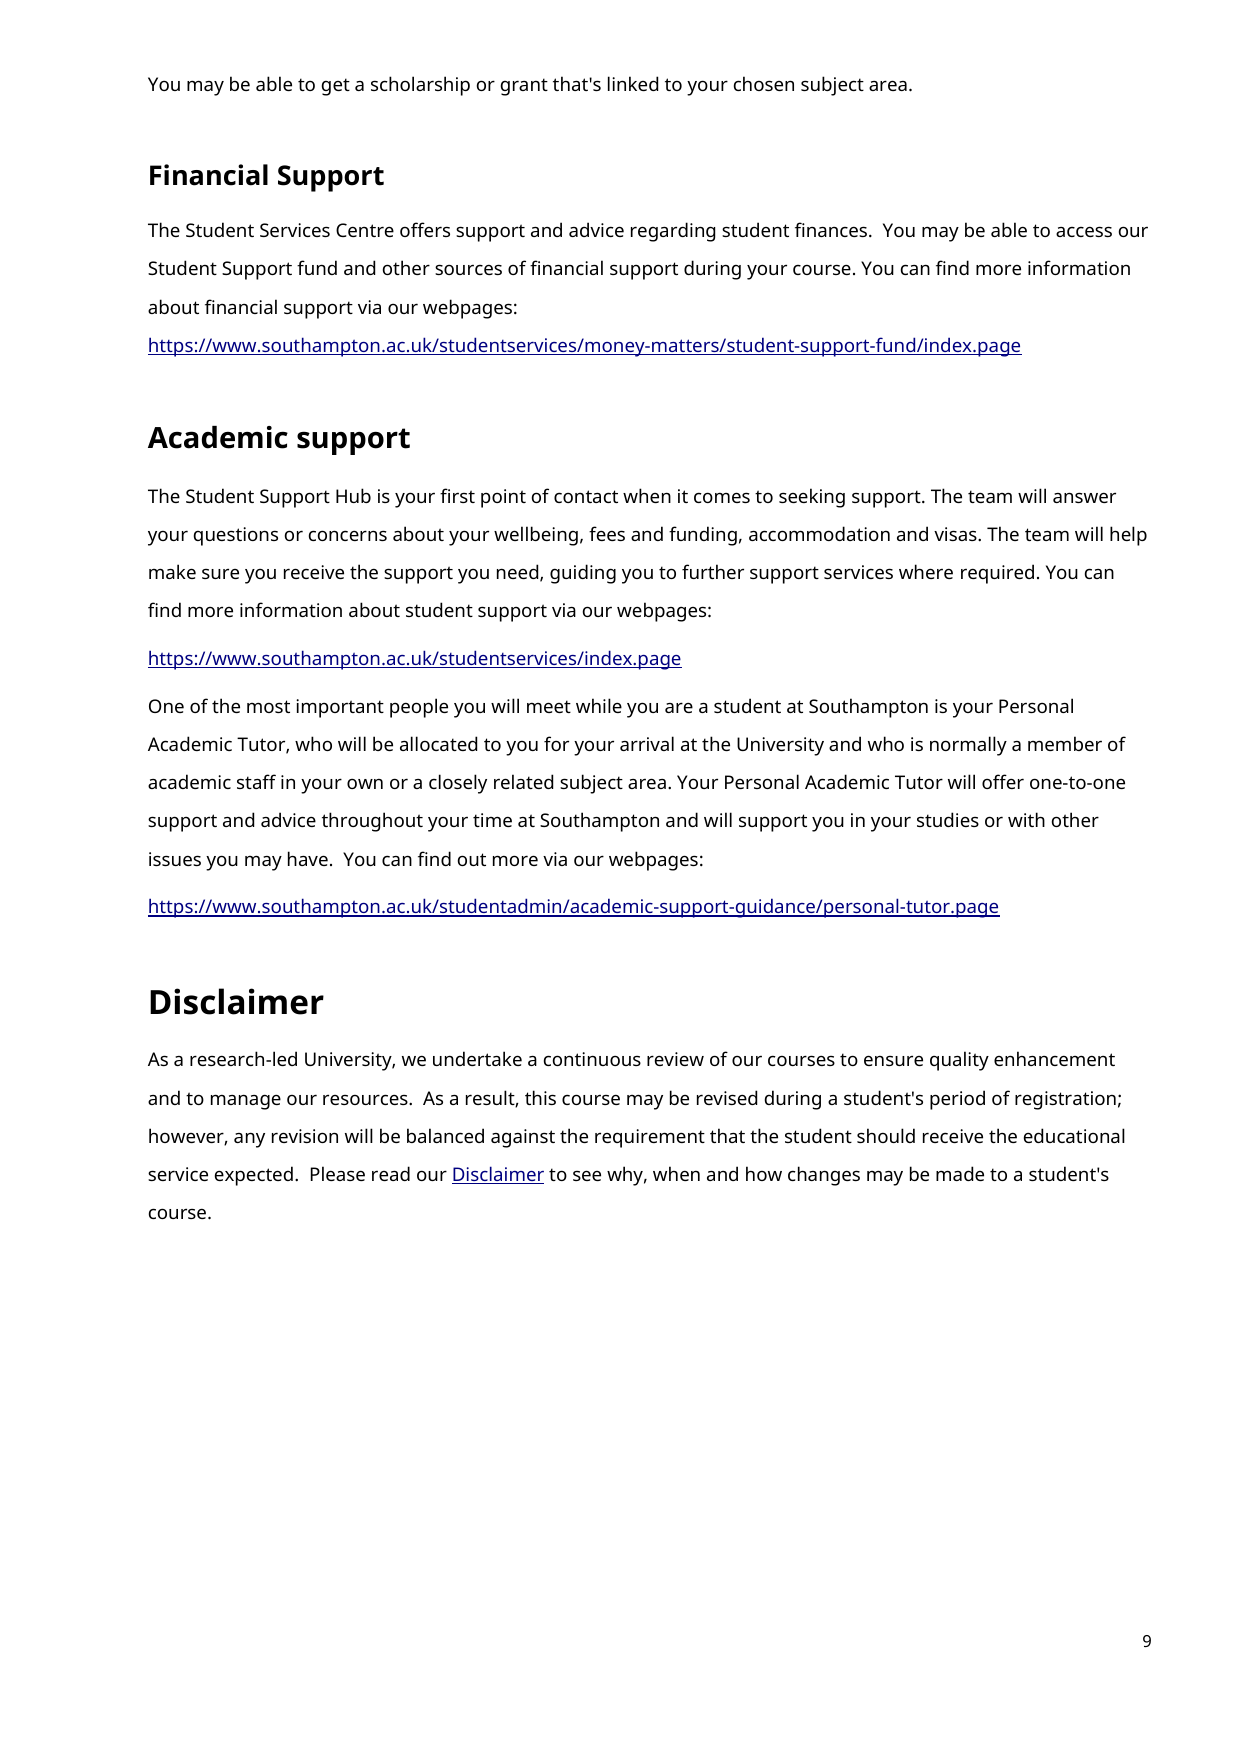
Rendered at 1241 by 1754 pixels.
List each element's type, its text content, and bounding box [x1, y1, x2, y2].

text The Student Support Hub is your first point of contact when it comes to seeking support. The team will answer your questions or concerns about your wellbeing, fees and funding, accommodation and visas. The team will help make sure you receive the support you need, guiding you to further support services where required. You can find more information about student support via our webpages: [148, 483, 1152, 623]
subtitle Financial Support [148, 156, 1152, 193]
text The Student Services Centre offers support and advice regarding student finances. You may be able to access our Student Support fund and other sources of financial support during your course. You can find more information about financial support via our webpages: https://www.southampton.ac.uk/studentservices/money-matters/student-support-fund/index.page [148, 217, 1152, 358]
text You may be able to get a scholarship or grant that's linked to your chosen subject area. [148, 71, 1152, 96]
subtitle Academic support [148, 417, 1152, 457]
text As a research-led University, we undertake a continuous review of our courses to ensure quality enhancement and to manage our resources. As a result, this course may be revised during a student's period of registration; however, any revision will be balanced against the requirement that the student should receive the educational service expected. Please read our Disclaimer to see why, when and how changes may be made to a student's course. [148, 1047, 1152, 1225]
subtitle Disclaimer [148, 978, 1152, 1024]
text https://www.southampton.ac.uk/studentadmin/academic-support-guidance/personal-tutor.page [148, 893, 1152, 919]
text One of the most important people you will meet while you are a student at Southampton is your Personal Academic Tutor, who will be allocated to you for your arrival at the University and who is normally a member of academic staff in your own or a closely related subject area. Your Personal Academic Tutor will offer one-to-one support and advice throughout your time at Southampton and will support you in your studies or with other issues you may have. You can find out more via our webpages: [148, 693, 1152, 871]
text https://www.southampton.ac.uk/studentservices/index.page [148, 645, 1152, 671]
